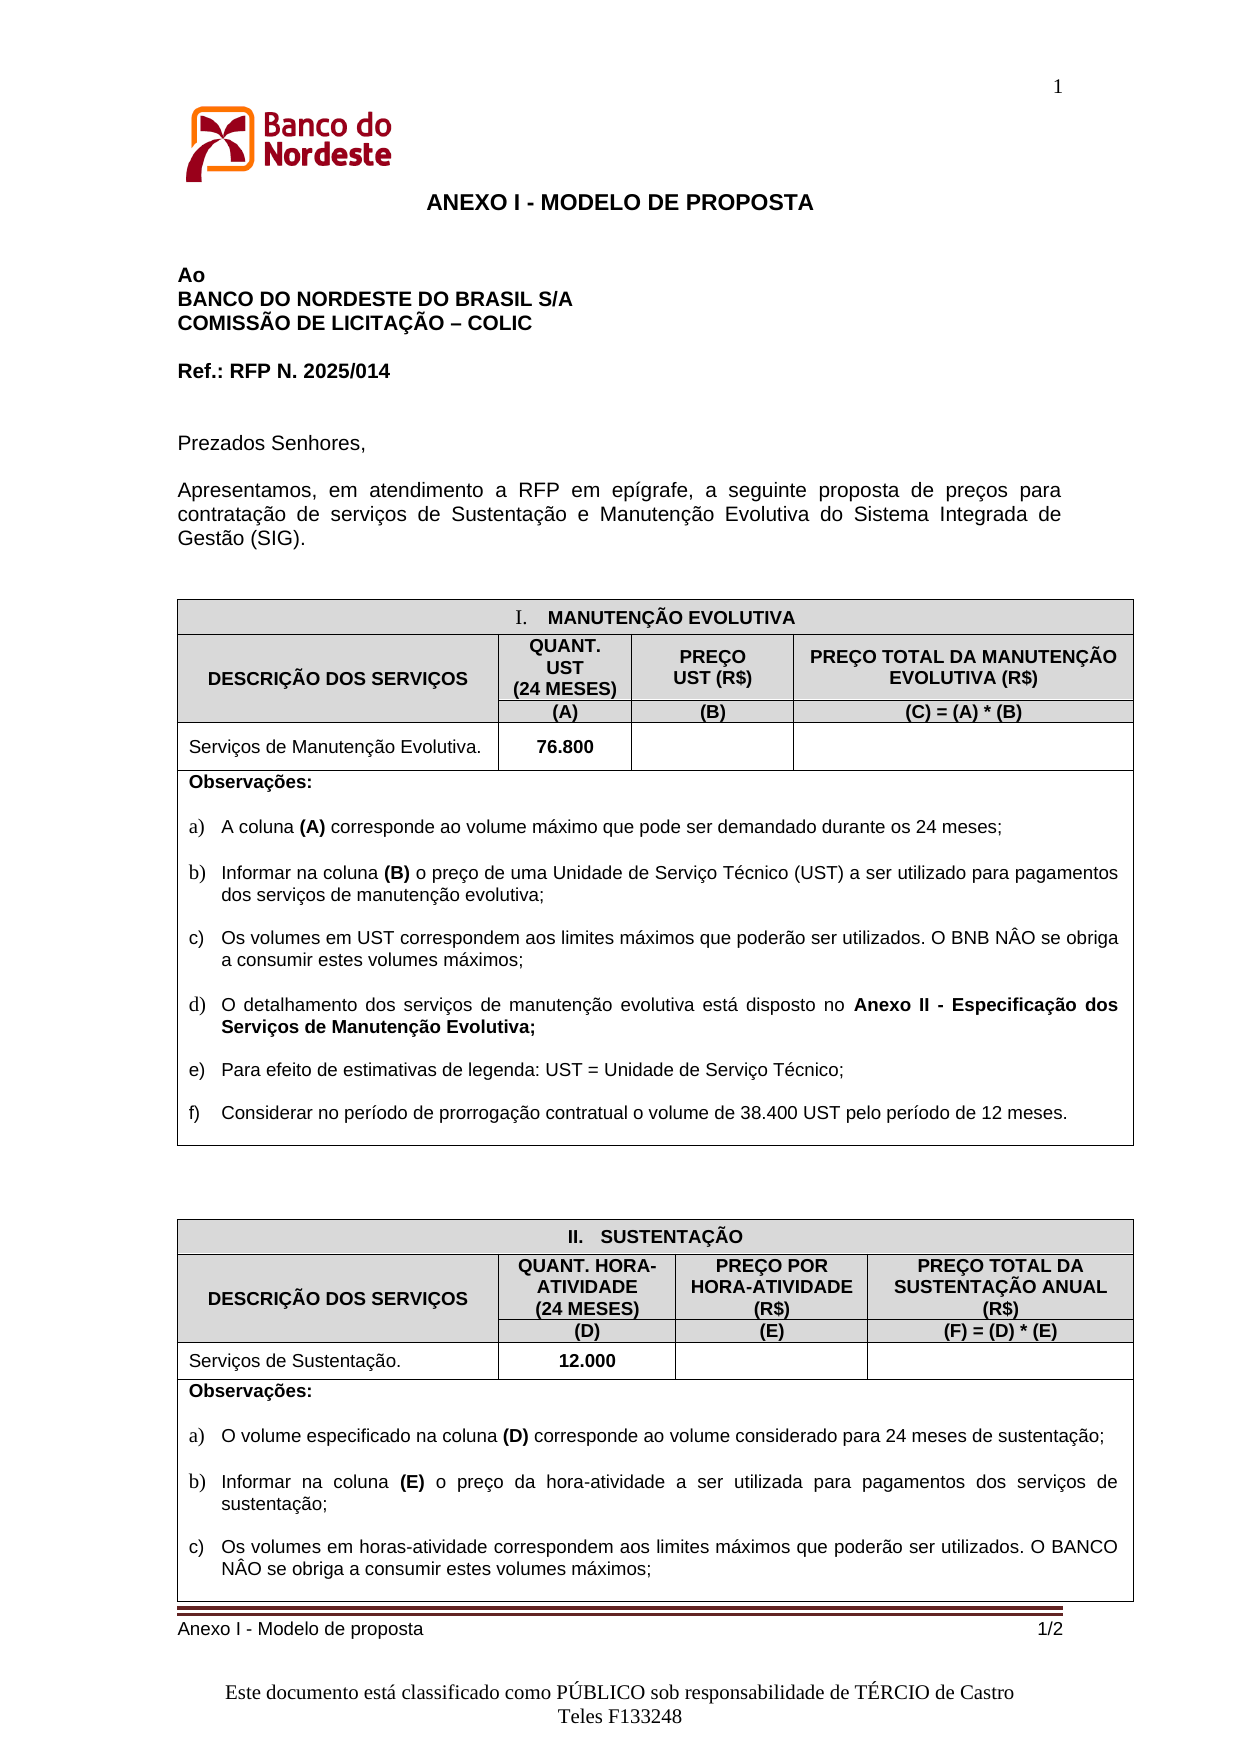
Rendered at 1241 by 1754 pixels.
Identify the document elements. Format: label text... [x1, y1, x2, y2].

table_cell [676, 1343, 867, 1379]
table_cell Observações: A coluna (A) corresponde ao volume máximo que pode ser demandado durante os 24 meses; Informar na coluna (B) o preço de uma Unidade de Serviço Técnico (UST) a ser utilizado para pagamentos dos serviços de manutenção evolutiva; Os volumes em UST correspondem aos limites máximos que poderão ser utilizados. O BNB NÂO se obriga a consumir estes volumes máximos; O detalhamento dos serviços de manutenção evolutiva está disposto no Anexo II - Especificação dos Serviços de Manutenção Evolutiva; Para efeito de estimativas de legenda: UST = Unidade de Serviço Técnico; Considerar no período de prorrogação contratual o volume de 38.400 UST pelo período de 12 meses. [178, 771, 1133, 1145]
text Apresentamos, em atendimento a RFP em epígrafe, a seguinte proposta de preços para contratação de serviços de Sustentação e Manutenção Evolutiva do Sistema Integrada de Gestão (SIG). [177, 478, 1063, 550]
table_header SUSTENTAÇÃO [178, 1220, 1133, 1253]
text Ref.: RFP N. 2025/014 [177, 358, 1063, 382]
table_cell (B) [632, 701, 793, 722]
table_cell PREÇO TOTAL DA SUSTENTAÇÃO ANUAL (R$) [868, 1255, 1133, 1319]
table_cell (D) [499, 1320, 675, 1342]
text BANCO DO NORDESTE DO BRASIL S/A [177, 287, 1063, 311]
table_cell Observações: O volume especificado na coluna (D) corresponde ao volume considerado para 24 meses de sustentação; Informar na coluna (E) o preço da hora-atividade a ser utilizada para pagamentos dos serviços de sustentação; Os volumes em horas-atividade correspondem aos limites máximos que poderão ser utilizados. O BANCO NÂO se obriga a consumir estes volumes máximos; O detalhamento do serviço de sustentação estar disposto no Anexo III - Especificação dos Serviços de Sustentação; Considerar no período de prorrogação contratual o volume de 6.000 hora-atividade pelo período de 12 meses. [178, 1380, 1133, 1601]
text Ao [177, 263, 1063, 287]
table_cell (C) = (A) * (B) [794, 701, 1133, 722]
table_cell DESCRIÇÃO DOS SERVIÇOS [178, 635, 498, 722]
text ANEXO I - MODELO DE PROPOSTA [177, 188, 1063, 215]
table_cell (E) [676, 1320, 867, 1342]
table_cell [868, 1343, 1133, 1379]
table_cell Serviços de Manutenção Evolutiva. [178, 723, 498, 770]
table_cell QUANT. HORA-ATIVIDADE (24 MESES) [499, 1255, 675, 1319]
table_cell PREÇO TOTAL DA MANUTENÇÃO EVOLUTIVA (R$) [794, 635, 1133, 699]
table_cell DESCRIÇÃO DOS SERVIÇOS [178, 1255, 498, 1342]
text COMISSÃO DE LICITAÇÃO – COLIC [177, 311, 1063, 334]
table_cell (F) = (D) * (E) [868, 1320, 1133, 1342]
table_cell [632, 723, 793, 770]
table_cell QUANT. UST (24 MESES) [499, 635, 631, 699]
text Prezados Senhores, [177, 430, 1063, 454]
table_cell [794, 723, 1133, 770]
table_cell PREÇO UST (R$) [632, 635, 793, 699]
table_cell PREÇO POR HORA-ATIVIDADE (R$) [676, 1255, 867, 1319]
table_cell (A) [499, 701, 631, 722]
table_header MANUTENÇÃO EVOLUTIVA [178, 600, 1133, 634]
table_cell Serviços de Sustentação. [178, 1343, 498, 1379]
table_cell 76.800 [499, 723, 631, 770]
table_cell 12.000 [499, 1343, 675, 1379]
